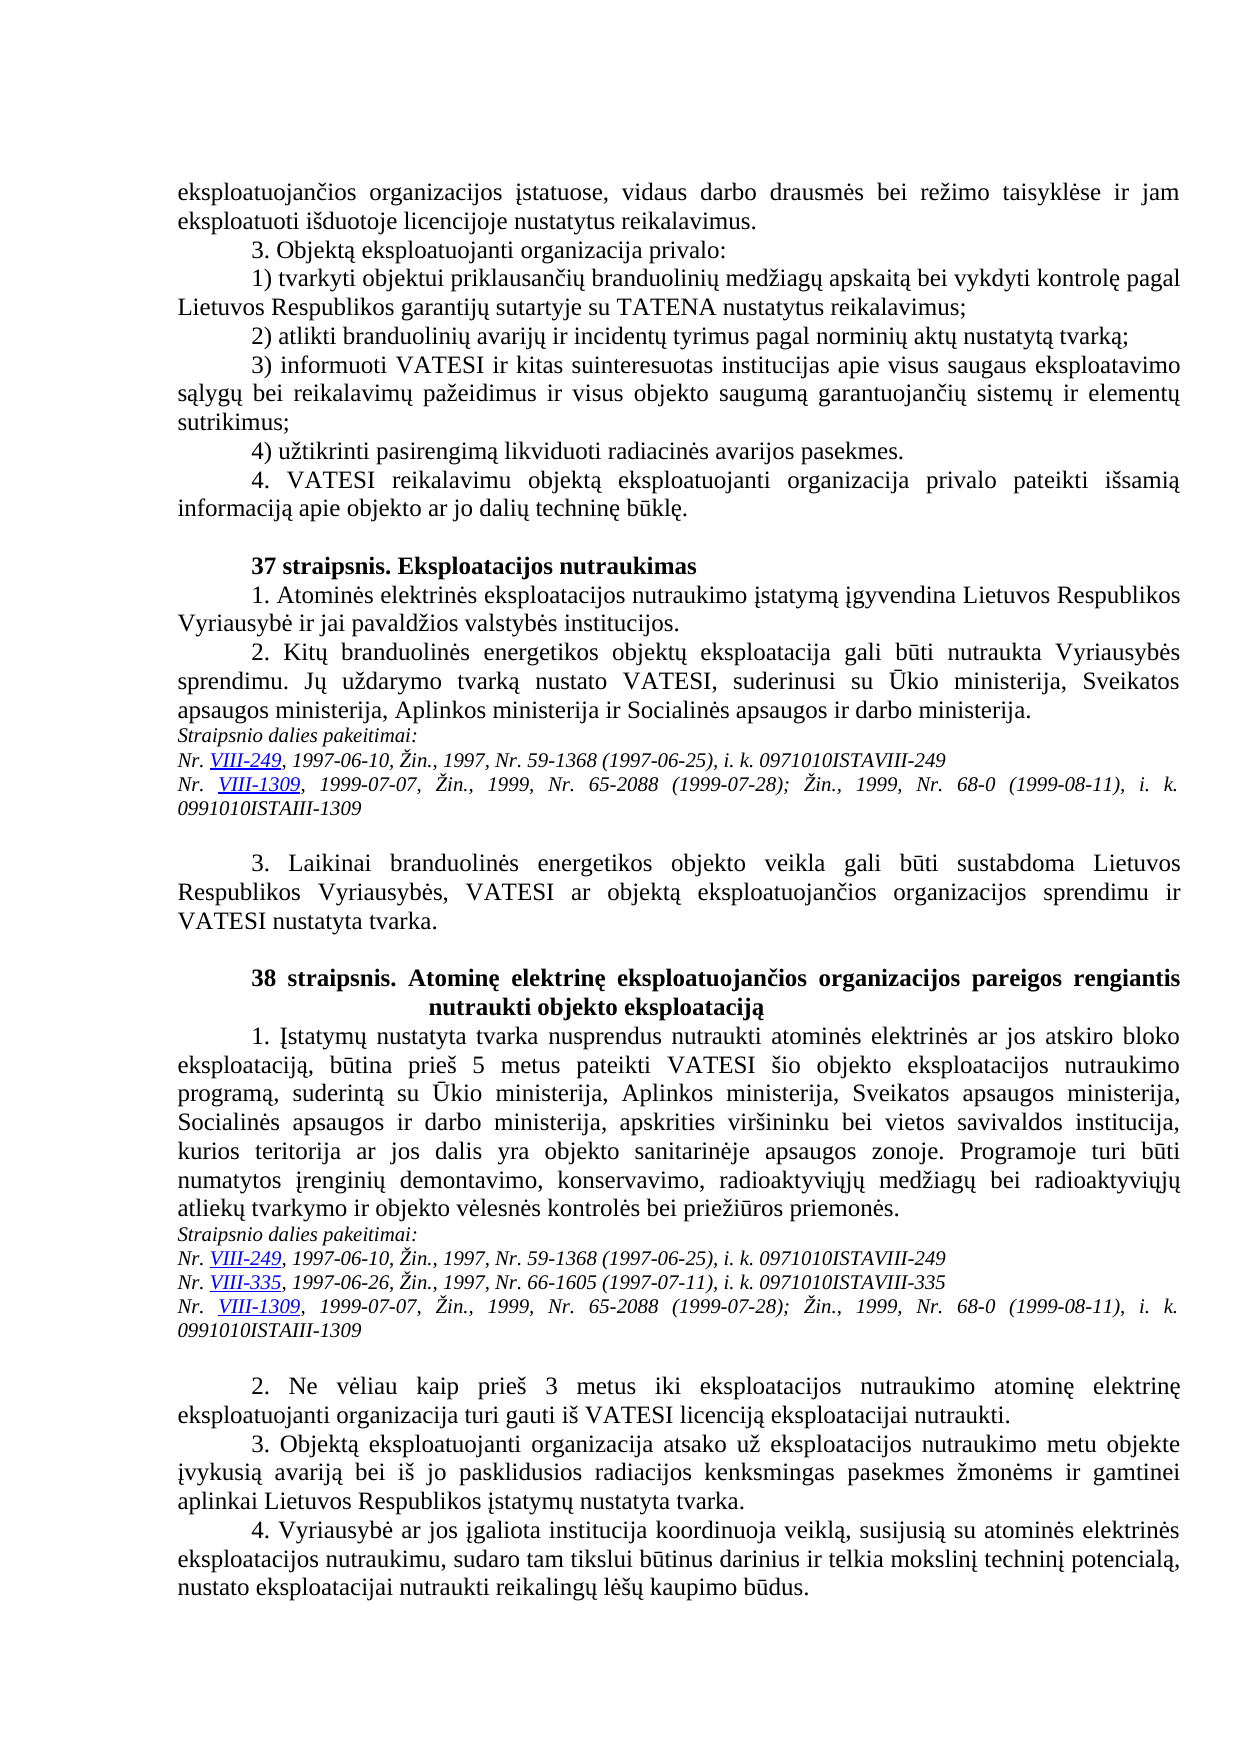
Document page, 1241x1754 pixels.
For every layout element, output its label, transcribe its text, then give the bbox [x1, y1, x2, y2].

text 1) tvarkyti objektui priklausančių branduolinių medžiagų apskaitą bei vykdyti kontrolę pagal Lietuvos Respublikos garantijų sutartyje su TATENA nustatytus reikalavimus; [177, 263, 1181, 321]
text 4. VATESI reikalavimu objektą eksploatuojanti organizacija privalo pateikti išsamią informaciją apie objekto ar jo dalių techninę būklę. [177, 465, 1181, 522]
text 38 straipsnis. Atominę elektrinę eksploatuojančios organizacijos pareigos rengiantis nutraukti objekto eksploataciją [251, 963, 1181, 1021]
text Nr. VIII-335, 1997-06-26, Žin., 1997, Nr. 66-1605 (1997-07-11), i. k. 0971010ISTAVIII-335 [177, 1270, 1181, 1294]
text 37 straipsnis. Eksploatacijos nutraukimas [177, 551, 1181, 580]
text 2. Kitų branduolinės energetikos objektų eksploatacija gali būti nutraukta Vyriausybės sprendimu. Jų uždarymo tvarką nustato VATESI, suderinusi su Ūkio ministerija, Sveikatos apsaugos ministerija, Aplinkos ministerija ir Socialinės apsaugos ir darbo ministerija. [177, 637, 1181, 723]
text 4) užtikrinti pasirengimą likviduoti radiacinės avarijos pasekmes. [177, 436, 1181, 465]
text 3) informuoti VATESI ir kitas suinteresuotas institucijas apie visus saugaus eksploatavimo sąlygų bei reikalavimų pažeidimus ir visus objekto saugumą garantuojančių sistemų ir elementų sutrikimus; [177, 350, 1181, 436]
text Nr. VIII-249, 1997-06-10, Žin., 1997, Nr. 59-1368 (1997-06-25), i. k. 0971010ISTAVIII-249 [177, 1246, 1181, 1270]
text 3. Laikinai branduolinės energetikos objekto veikla gali būti sustabdoma Lietuvos Respublikos Vyriausybės, VATESI ar objektą eksploatuojančios organizacijos sprendimu ir VATESI nustatyta tvarka. [177, 848, 1181, 935]
text Nr. VIII-1309, 1999-07-07, Žin., 1999, Nr. 65-2088 (1999-07-28); Žin., 1999, Nr. 68-0 (1999-08-11), i. k. 0991010ISTAIII-1309 [177, 772, 1181, 820]
text 2. Ne vėliau kaip prieš 3 metus iki eksploatacijos nutraukimo atominę elektrinę eksploatuojanti organizacija turi gauti iš VATESI licenciją eksploatacijai nutraukti. [177, 1371, 1181, 1429]
text Nr. VIII-1309, 1999-07-07, Žin., 1999, Nr. 65-2088 (1999-07-28); Žin., 1999, Nr. 68-0 (1999-08-11), i. k. 0991010ISTAIII-1309 [177, 1294, 1181, 1342]
text 1. Atominės elektrinės eksploatacijos nutraukimo įstatymą įgyvendina Lietuvos Respublikos Vyriausybė ir jai pavaldžios valstybės institucijos. [177, 580, 1181, 637]
text 3. Objektą eksploatuojanti organizacija atsako už eksploatacijos nutraukimo metu objekte įvykusią avariją bei iš jo pasklidusios radiacijos kenksmingas pasekmes žmonėms ir gamtinei aplinkai Lietuvos Respublikos įstatymų nustatyta tvarka. [177, 1429, 1181, 1515]
text 4. Vyriausybė ar jos įgaliota institucija koordinuoja veiklą, susijusią su atominės elektrinės eksploatacijos nutraukimu, sudaro tam tikslui būtinus darinius ir telkia mokslinį techninį potencialą, nustato eksploatacijai nutraukti reikalingų lėšų kaupimo būdus. [177, 1515, 1181, 1601]
text Nr. VIII-249, 1997-06-10, Žin., 1997, Nr. 59-1368 (1997-06-25), i. k. 0971010ISTAVIII-249 [177, 747, 1181, 772]
text eksploatuojančios organizacijos įstatuose, vidaus darbo drausmės bei režimo taisyklėse ir jam eksploatuoti išduotoje licencijoje nustatytus reikalavimus. [177, 177, 1181, 235]
text 3. Objektą eksploatuojanti organizacija privalo: [177, 235, 1181, 263]
text Straipsnio dalies pakeitimai: [177, 723, 1181, 747]
text 2) atlikti branduolinių avarijų ir incidentų tyrimus pagal norminių aktų nustatytą tvarką; [177, 321, 1181, 350]
text Straipsnio dalies pakeitimai: [177, 1222, 1181, 1246]
text 1. Įstatymų nustatyta tvarka nusprendus nutraukti atominės elektrinės ar jos atskiro bloko eksploataciją, būtina prieš 5 metus pateikti VATESI šio objekto eksploatacijos nutraukimo programą, suderintą su Ūkio ministerija, Aplinkos ministerija, Sveikatos apsaugos ministerija, Socialinės apsaugos ir darbo ministerija, apskrities viršininku bei vietos savivaldos institucija, kurios teritorija ar jos dalis yra objekto sanitarinėje apsaugos zonoje. Programoje turi būti numatytos įrenginių demontavimo, konservavimo, radioaktyviųjų medžiagų bei radioaktyviųjų atliekų tvarkymo ir objekto vėlesnės kontrolės bei priežiūros priemonės. [177, 1021, 1181, 1222]
